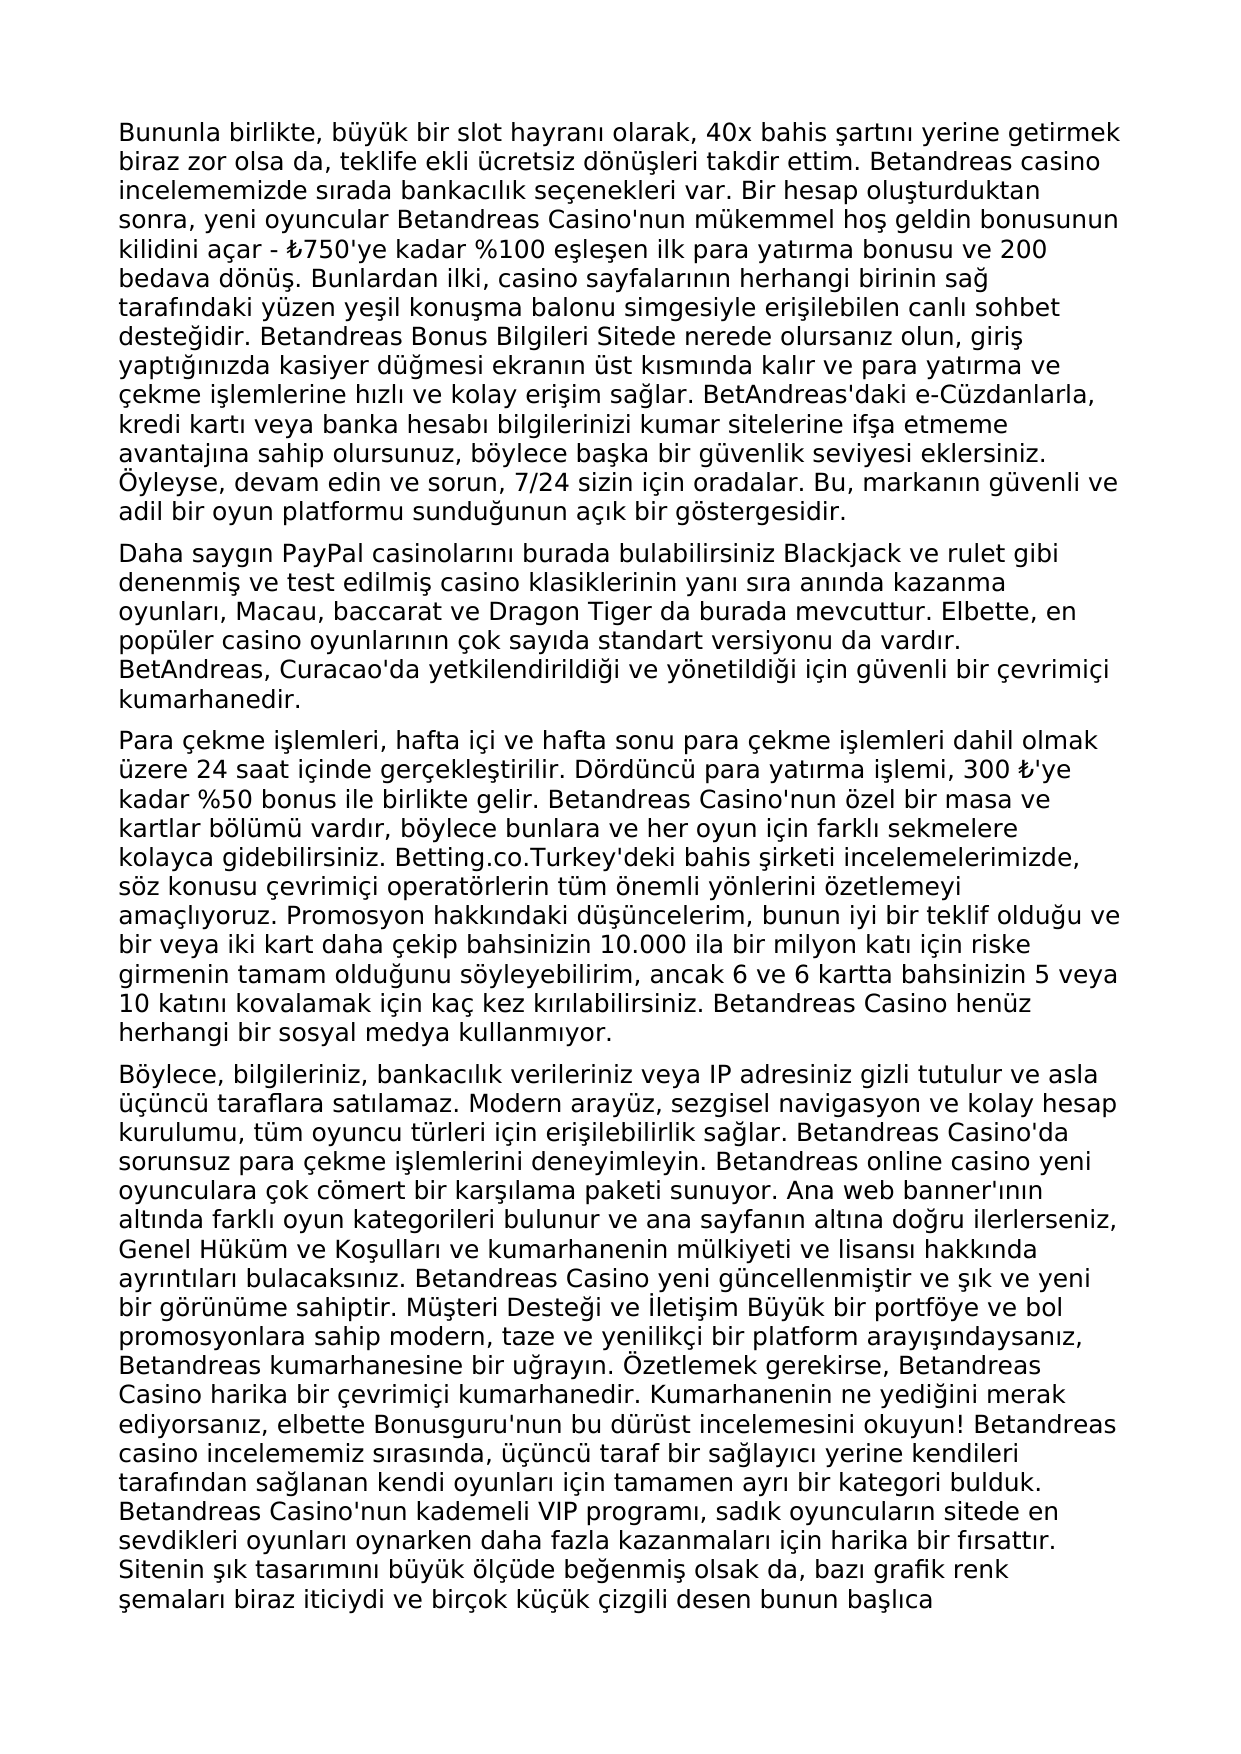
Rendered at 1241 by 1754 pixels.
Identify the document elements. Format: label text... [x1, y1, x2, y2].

text Böylece, bilgileriniz, bankacılık verileriniz veya IP adresiniz gizli tutulur ve asla üçüncü taraflara satılamaz. Modern arayüz, sezgisel navigasyon ve kolay hesap kurulumu, tüm oyuncu türleri için erişilebilirlik sağlar. Betandreas Casino'da sorunsuz para çekme işlemlerini deneyimleyin. Betandreas online casino yeni oyunculara çok cömert bir karşılama paketi sunuyor. Ana web banner'ının altında farklı oyun kategorileri bulunur ve ana sayfanın altına doğru ilerlerseniz, Genel Hüküm ve Koşulları ve kumarhanenin mülkiyeti ve lisansı hakkında ayrıntıları bulacaksınız. Betandreas Casino yeni güncellenmiştir ve şık ve yeni bir görünüme sahiptir. Müşteri Desteği ve İletişim Büyük bir portföye ve bol promosyonlara sahip modern, taze ve yenilikçi bir platform arayışındaysanız, Betandreas kumarhanesine bir uğrayın. Özetlemek gerekirse, Betandreas Casino harika bir çevrimiçi kumarhanedir. Kumarhanenin ne yediğini merak ediyorsanız, elbette Bonusguru'nun bu dürüst incelemesini okuyun! Betandreas casino incelememiz sırasında, üçüncü taraf bir sağlayıcı yerine kendileri tarafından sağlanan kendi oyunları için tamamen ayrı bir kategori bulduk. Betandreas Casino'nun kademeli VIP programı, sadık oyuncuların sitede en sevdikleri oyunları oynarken daha fazla kazanmaları için harika bir fırsattır. Sitenin şık tasarımını büyük ölçüde beğenmiş olsak da, bazı grafik renk şemaları biraz iticiydi ve birçok küçük çizgili desen bunun başlıca [118, 1060, 1122, 1614]
text Daha saygın PayPal casinolarını burada bulabilirsiniz Blackjack ve rulet gibi denenmiş ve test edilmiş casino klasiklerinin yanı sıra anında kazanma oyunları, Macau, baccarat ve Dragon Tiger da burada mevcuttur. Elbette, en popüler casino oyunlarının çok sayıda standart versiyonu da vardır. BetAndreas, Curacao'da yetkilendirildiği ve yönetildiği için güvenli bir çevrimiçi kumarhanedir. [118, 539, 1122, 714]
text Bununla birlikte, büyük bir slot hayranı olarak, 40x bahis şartını yerine getirmek biraz zor olsa da, teklife ekli ücretsiz dönüşleri takdir ettim. Betandreas casino incelememizde sırada bankacılık seçenekleri var. Bir hesap oluşturduktan sonra, yeni oyuncular Betandreas Casino'nun mükemmel hoş geldin bonusunun kilidini açar - ₺750'ye kadar %100 eşleşen ilk para yatırma bonusu ve 200 bedava dönüş. Bunlardan ilki, casino sayfalarının herhangi birinin sağ tarafındaki yüzen yeşil konuşma balonu simgesiyle erişilebilen canlı sohbet desteğidir. Betandreas Bonus Bilgileri Sitede nerede olursanız olun, giriş yaptığınızda kasiyer düğmesi ekranın üst kısmında kalır ve para yatırma ve çekme işlemlerine hızlı ve kolay erişim sağlar. BetAndreas'daki e-Cüzdanlarla, kredi kartı veya banka hesabı bilgilerinizi kumar sitelerine ifşa etmeme avantajına sahip olursunuz, böylece başka bir güvenlik seviyesi eklersiniz. Öyleyse, devam edin ve sorun, 7/24 sizin için oradalar. Bu, markanın güvenli ve adil bir oyun platformu sunduğunun açık bir göstergesidir. [118, 118, 1122, 526]
text Para çekme işlemleri, hafta içi ve hafta sonu para çekme işlemleri dahil olmak üzere 24 saat içinde gerçekleştirilir. Dördüncü para yatırma işlemi, 300 ₺'ye kadar %50 bonus ile birlikte gelir. Betandreas Casino'nun özel bir masa ve kartlar bölümü vardır, böylece bunlara ve her oyun için farklı sekmelere kolayca gidebilirsiniz. Betting.co.Turkey'deki bahis şirketi incelemelerimizde, söz konusu çevrimiçi operatörlerin tüm önemli yönlerini özetlemeyi amaçlıyoruz. Promosyon hakkındaki düşüncelerim, bunun iyi bir teklif olduğu ve bir veya iki kart daha çekip bahsinizin 10.000 ila bir milyon katı için riske girmenin tamam olduğunu söyleyebilirim, ancak 6 ve 6 kartta bahsinizin 5 veya 10 katını kovalamak için kaç kez kırılabilirsiniz. Betandreas Casino henüz herhangi bir sosyal medya kullanmıyor. [118, 726, 1122, 1047]
